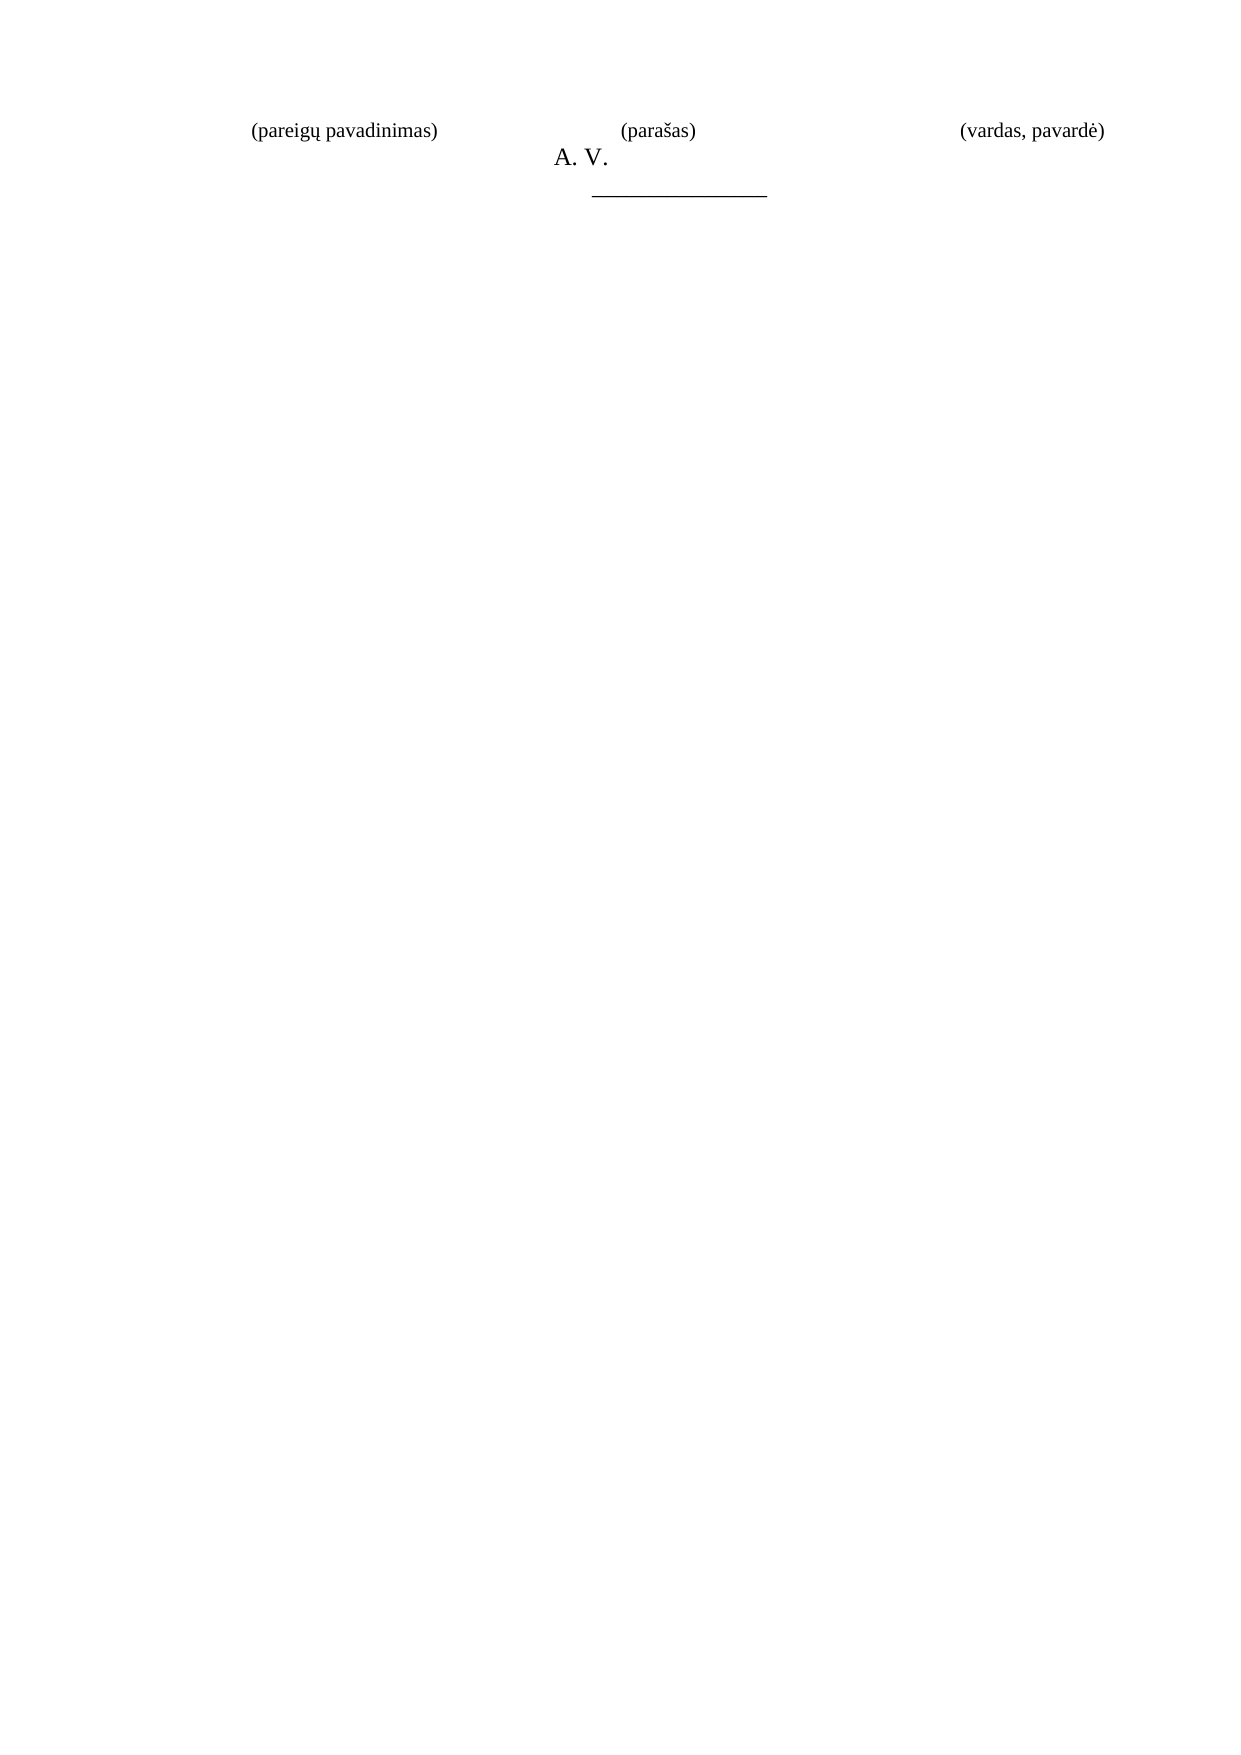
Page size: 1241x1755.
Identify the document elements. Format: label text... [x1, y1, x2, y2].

text ______________ [177, 171, 1181, 200]
text A. V. [177, 142, 1181, 171]
text (pareigų pavadinimas) (parašas) (vardas, pavardė) [177, 118, 1181, 142]
